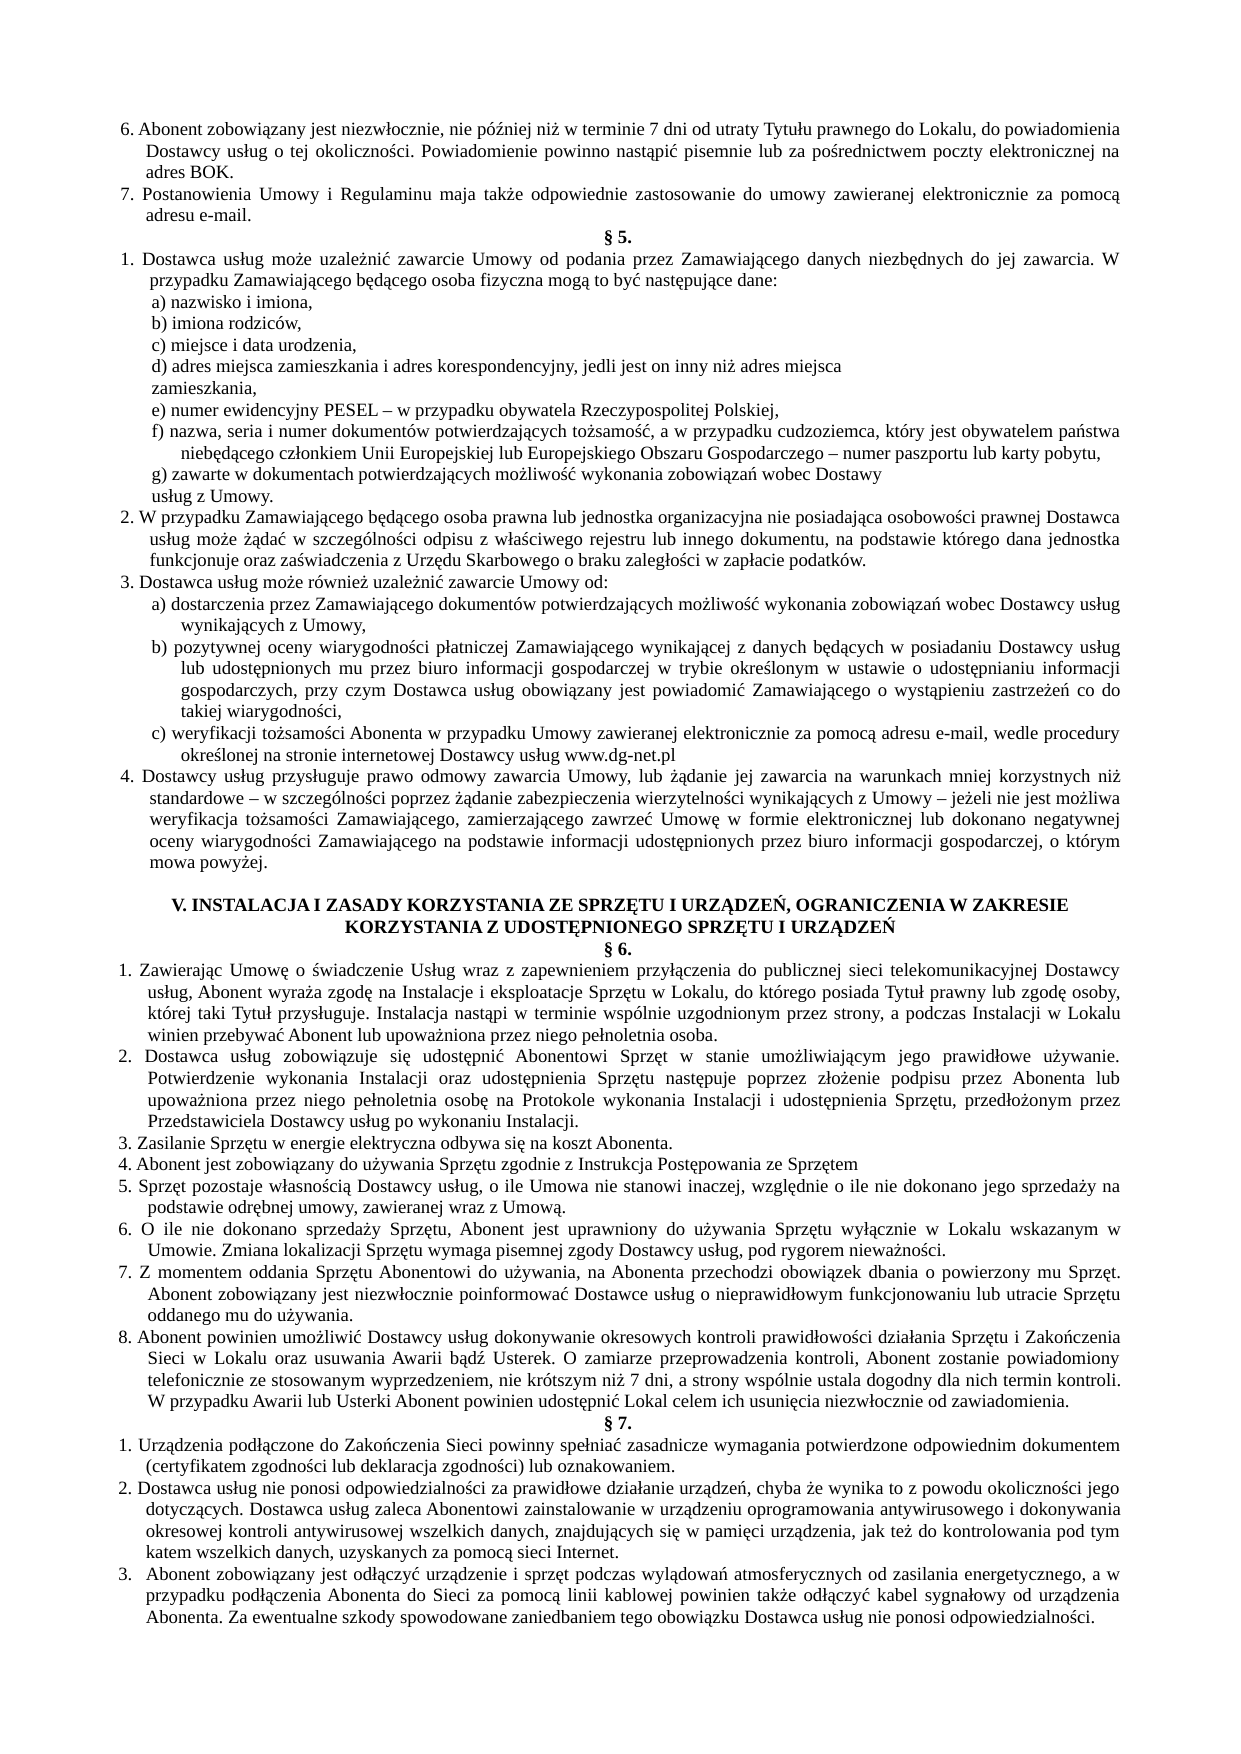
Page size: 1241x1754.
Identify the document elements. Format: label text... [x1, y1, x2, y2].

text d) adres miejsca zamieszkania i adres korespondencyjny, jedli jest on inny niż adres miejsca [151, 355, 1122, 377]
text 1. Urządzenia podłączone do Zakończenia Sieci powinny spełniać zasadnicze wymagania potwierdzone odpowiednim dokumentem (certyfikatem zgodności lub deklaracja zgodności) lub oznakowaniem. [118, 1433, 1122, 1477]
text 2. Dostawca usług nie ponosi odpowiedzialności za prawidłowe działanie urządzeń, chyba że wynika to z powodu okoliczności jego dotyczących. Dostawca usług zaleca Abonentowi zainstalowanie w urządzeniu oprogramowania antywirusowego i dokonywania okresowej kontroli antywirusowej wszelkich danych, znajdujących się w pamięci urządzenia, jak też do kontrolowania pod tym katem wszelkich danych, uzyskanych za pomocą sieci Internet. [118, 1477, 1122, 1563]
text 2. Dostawca usług zobowiązuje się udostępnić Abonentowi Sprzęt w stanie umożliwiającym jego prawidłowe używanie. Potwierdzenie wykonania Instalacji oraz udostępnienia Sprzętu następuje poprzez złożenie podpisu przez Abonenta lub upoważniona przez niego pełnoletnia osobę na Protokole wykonania Instalacji i udostępnienia Sprzętu, przedłożonym przez Przedstawiciela Dostawcy usług po wykonaniu Instalacji. [118, 1045, 1122, 1132]
text 4. Abonent jest zobowiązany do używania Sprzętu zgodnie z Instrukcja Postępowania ze Sprzętem [118, 1153, 1122, 1175]
text V. INSTALACJA I ZASADY KORZYSTANIA ZE SPRZĘTU I URZĄDZEŃ, OGRANICZENIA W ZAKRESIE KORZYSTANIA Z UDOSTĘPNIONEGO SPRZĘTU I URZĄDZEŃ [118, 894, 1122, 937]
text e) numer ewidencyjny PESEL – w przypadku obywatela Rzeczypospolitej Polskiej, [151, 398, 1122, 420]
text § 6. [118, 937, 1122, 959]
text c) weryfikacji tożsamości Abonenta w przypadku Umowy zawieranej elektronicznie za pomocą adresu e-mail, wedle procedury określonej na stronie internetowej Dostawcy usług www.dg-net.pl [151, 722, 1122, 765]
text § 7. [118, 1412, 1122, 1433]
list Abonent zobowiązany jest odłączyć urządzenie i sprzęt podczas wylądowań atmosferycznych od zasilania energetycznego, a w przypadku podłączenia Abonenta do Sieci za pomocą linii kablowej powinien także odłączyć kabel sygnałowy od urządzenia Abonenta. Za ewentualne szkody spowodowane zaniedbaniem tego obowiązku Dostawca usług nie ponosi odpowiedzialności. [118, 1563, 1122, 1627]
text c) miejsce i data urodzenia, [151, 334, 1122, 355]
text a) dostarczenia przez Zamawiającego dokumentów potwierdzających możliwość wykonania zobowiązań wobec Dostawcy usług wynikających z Umowy, [151, 592, 1122, 636]
text 8. Abonent powinien umożliwić Dostawcy usług dokonywanie okresowych kontroli prawidłowości działania Sprzętu i Zakończenia Sieci w Lokalu oraz usuwania Awarii bądź Usterek. O zamiarze przeprowadzenia kontroli, Abonent zostanie powiadomiony telefonicznie ze stosowanym wyprzedzeniem, nie krótszym niż 7 dni, a strony wspólnie ustala dogodny dla nich termin kontroli. W przypadku Awarii lub Usterki Abonent powinien udostępnić Lokal celem ich usunięcia niezwłocznie od zawiadomienia. [118, 1326, 1122, 1412]
text a) nazwisko i imiona, [151, 291, 1122, 312]
text 1. Dostawca usług może uzależnić zawarcie Umowy od podania przez Zamawiającego danych niezbędnych do jej zawarcia. W przypadku Zamawiającego będącego osoba fizyczna mogą to być następujące dane: [120, 247, 1122, 291]
text § 5. [118, 226, 1122, 247]
text 3. Zasilanie Sprzętu w energie elektryczna odbywa się na koszt Abonenta. [118, 1132, 1122, 1153]
text 3. Dostawca usług może również uzależnić zawarcie Umowy od: [120, 571, 1122, 592]
text 7. Z momentem oddania Sprzętu Abonentowi do używania, na Abonenta przechodzi obowiązek dbania o powierzony mu Sprzęt. Abonent zobowiązany jest niezwłocznie poinformować Dostawce usług o nieprawidłowym funkcjonowaniu lub utracie Sprzętu oddanego mu do używania. [118, 1261, 1122, 1326]
text b) pozytywnej oceny wiarygodności płatniczej Zamawiającego wynikającej z danych będących w posiadaniu Dostawcy usług lub udostępnionych mu przez biuro informacji gospodarczej w trybie określonym w ustawie o udostępnianiu informacji gospodarczych, przy czym Dostawca usług obowiązany jest powiadomić Zamawiającego o wystąpieniu zastrzeżeń co do takiej wiarygodności, [151, 636, 1122, 722]
text g) zawarte w dokumentach potwierdzających możliwość wykonania zobowiązań wobec Dostawy [151, 463, 1122, 485]
text 5. Sprzęt pozostaje własnością Dostawcy usług, o ile Umowa nie stanowi inaczej, względnie o ile nie dokonano jego sprzedaży na podstawie odrębnej umowy, zawieranej wraz z Umową. [118, 1175, 1122, 1218]
text zamieszkania, [151, 377, 1122, 398]
text 6. O ile nie dokonano sprzedaży Sprzętu, Abonent jest uprawniony do używania Sprzętu wyłącznie w Lokalu wskazanym w Umowie. Zmiana lokalizacji Sprzętu wymaga pisemnej zgody Dostawcy usług, pod rygorem nieważności. [118, 1218, 1122, 1261]
text 7. Postanowienia Umowy i Regulaminu maja także odpowiednie zastosowanie do umowy zawieranej elektronicznie za pomocą adresu e-mail. [120, 183, 1122, 226]
text usług z Umowy. [151, 485, 1122, 506]
text b) imiona rodziców, [151, 312, 1122, 334]
text 4. Dostawcy usług przysługuje prawo odmowy zawarcia Umowy, lub żądanie jej zawarcia na warunkach mniej korzystnych niż standardowe – w szczególności poprzez żądanie zabezpieczenia wierzytelności wynikających z Umowy – jeżeli nie jest możliwa weryfikacja tożsamości Zamawiającego, zamierzającego zawrzeć Umowę w formie elektronicznej lub dokonano negatywnej oceny wiarygodności Zamawiającego na podstawie informacji udostępnionych przez biuro informacji gospodarczej, o którym mowa powyżej. [120, 765, 1122, 873]
text 2. W przypadku Zamawiającego będącego osoba prawna lub jednostka organizacyjna nie posiadająca osobowości prawnej Dostawca usług może żądać w szczególności odpisu z właściwego rejestru lub innego dokumentu, na podstawie którego dana jednostka funkcjonuje oraz zaświadczenia z Urzędu Skarbowego o braku zaległości w zapłacie podatków. [120, 506, 1122, 571]
text 6. Abonent zobowiązany jest niezwłocznie, nie później niż w terminie 7 dni od utraty Tytułu prawnego do Lokalu, do powiadomienia Dostawcy usług o tej okoliczności. Powiadomienie powinno nastąpić pisemnie lub za pośrednictwem poczty elektronicznej na adres BOK. [120, 118, 1122, 183]
text f) nazwa, seria i numer dokumentów potwierdzających tożsamość, a w przypadku cudzoziemca, który jest obywatelem państwa niebędącego członkiem Unii Europejskiej lub Europejskiego Obszaru Gospodarczego – numer paszportu lub karty pobytu, [151, 420, 1122, 463]
text 1. Zawierając Umowę o świadczenie Usług wraz z zapewnieniem przyłączenia do publicznej sieci telekomunikacyjnej Dostawcy usług, Abonent wyraża zgodę na Instalacje i eksploatacje Sprzętu w Lokalu, do którego posiada Tytuł prawny lub zgodę osoby, której taki Tytuł przysługuje. Instalacja nastąpi w terminie wspólnie uzgodnionym przez strony, a podczas Instalacji w Lokalu winien przebywać Abonent lub upoważniona przez niego pełnoletnia osoba. [118, 959, 1122, 1045]
